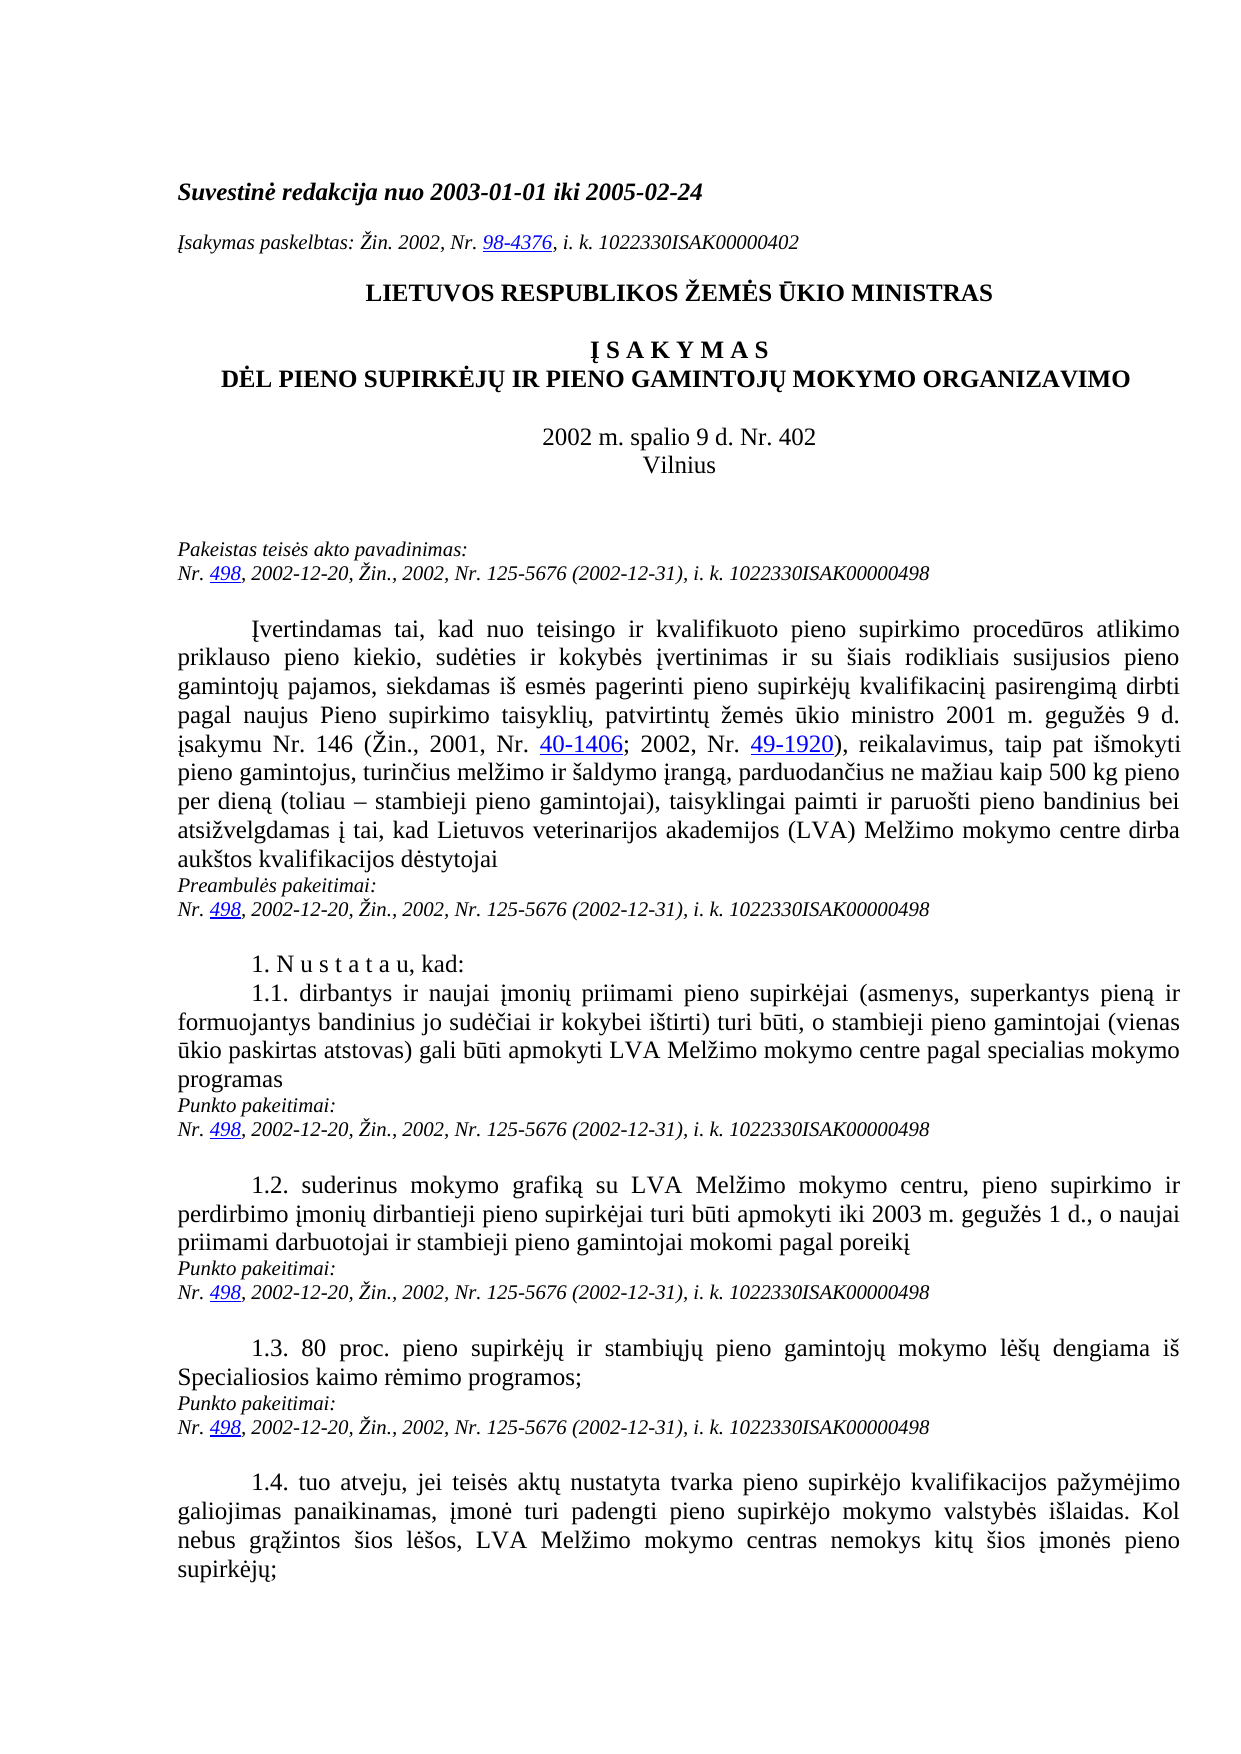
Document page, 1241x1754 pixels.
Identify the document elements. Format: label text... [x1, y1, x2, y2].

text Punkto pakeitimai: [177, 1093, 1181, 1117]
text 2002 m. spalio 9 d. Nr. 402 [177, 422, 1181, 451]
text 1.2. suderinus mokymo grafiką su LVA Melžimo mokymo centru, pieno supirkimo ir perdirbimo įmonių dirbantieji pieno supirkėjai turi būti apmokyti iki 2003 m. gegužės 1 d., o naujai priimami darbuotojai ir stambieji pieno gamintojai mokomi pagal poreikį [177, 1170, 1181, 1256]
text Vilnius [177, 451, 1181, 479]
text Į S A K Y M A S [177, 336, 1181, 364]
text Nr. 498, 2002-12-20, Žin., 2002, Nr. 125-5676 (2002-12-31), i. k. 1022330ISAK00000498 [177, 1415, 1181, 1439]
text Suvestinė redakcija nuo 2003-01-01 iki 2005-02-24 [177, 177, 1181, 206]
text Nr. 498, 2002-12-20, Žin., 2002, Nr. 125-5676 (2002-12-31), i. k. 1022330ISAK00000498 [177, 1280, 1181, 1304]
text Įsakymas paskelbtas: Žin. 2002, Nr. 98-4376, i. k. 1022330ISAK00000402 [177, 230, 1181, 254]
text Preambulės pakeitimai: [177, 872, 1181, 897]
text Punkto pakeitimai: [177, 1391, 1181, 1415]
text Nr. 498, 2002-12-20, Žin., 2002, Nr. 125-5676 (2002-12-31), i. k. 1022330ISAK00000498 [177, 561, 1181, 585]
text Įvertindamas tai, kad nuo teisingo ir kvalifikuoto pieno supirkimo procedūros atlikimo priklauso pieno kiekio, sudėties ir kokybės įvertinimas ir su šiais rodikliais susijusios pieno gamintojų pajamos, siekdamas iš esmės pagerinti pieno supirkėjų kvalifikacinį pasirengimą dirbti pagal naujus Pieno supirkimo taisyklių, patvirtintų žemės ūkio ministro 2001 m. gegužės 9 d. įsakymu Nr. 146 (Žin., 2001, Nr. 40-1406; 2002, Nr. 49-1920), reikalavimus, taip pat išmokyti pieno gamintojus, turinčius melžimo ir šaldymo įrangą, parduodančius ne mažiau kaip 500 kg pieno per dieną (toliau – stambieji pieno gamintojai), taisyklingai paimti ir paruošti pieno bandinius bei atsižvelgdamas į tai, kad Lietuvos veterinarijos akademijos (LVA) Melžimo mokymo centre dirba aukštos kvalifikacijos dėstytojai [177, 614, 1181, 872]
text Nr. 498, 2002-12-20, Žin., 2002, Nr. 125-5676 (2002-12-31), i. k. 1022330ISAK00000498 [177, 897, 1181, 921]
text 1. Nustatau, kad: [177, 949, 1181, 978]
text 1.4. tuo atveju, jei teisės aktų nustatyta tvarka pieno supirkėjo kvalifikacijos pažymėjimo galiojimas panaikinamas, įmonė turi padengti pieno supirkėjo mokymo valstybės išlaidas. Kol nebus grąžintos šios lėšos, LVA Melžimo mokymo centras nemokys kitų šios įmonės pieno supirkėjų; [177, 1467, 1181, 1582]
text DĖL PIENO SUPIRKĖJŲ IR PIENO GAMINTOJŲ MOKYMO ORGANIZAVIMO [177, 364, 1181, 393]
text Punkto pakeitimai: [177, 1256, 1181, 1280]
text 1.1. dirbantys ir naujai įmonių priimami pieno supirkėjai (asmenys, superkantys pieną ir formuojantys bandinius jo sudėčiai ir kokybei ištirti) turi būti, o stambieji pieno gamintojai (vienas ūkio paskirtas atstovas) gali būti apmokyti LVA Melžimo mokymo centre pagal specialias mokymo programas [177, 978, 1181, 1093]
text 1.3. 80 proc. pieno supirkėjų ir stambiųjų pieno gamintojų mokymo lėšų dengiama iš Specialiosios kaimo rėmimo programos; [177, 1333, 1181, 1391]
text Pakeistas teisės akto pavadinimas: [177, 537, 1181, 561]
text Nr. 498, 2002-12-20, Žin., 2002, Nr. 125-5676 (2002-12-31), i. k. 1022330ISAK00000498 [177, 1117, 1181, 1141]
text LIETUVOS RESPUBLIKOS ŽEMĖS ŪKIO MINISTRAS [177, 278, 1181, 307]
